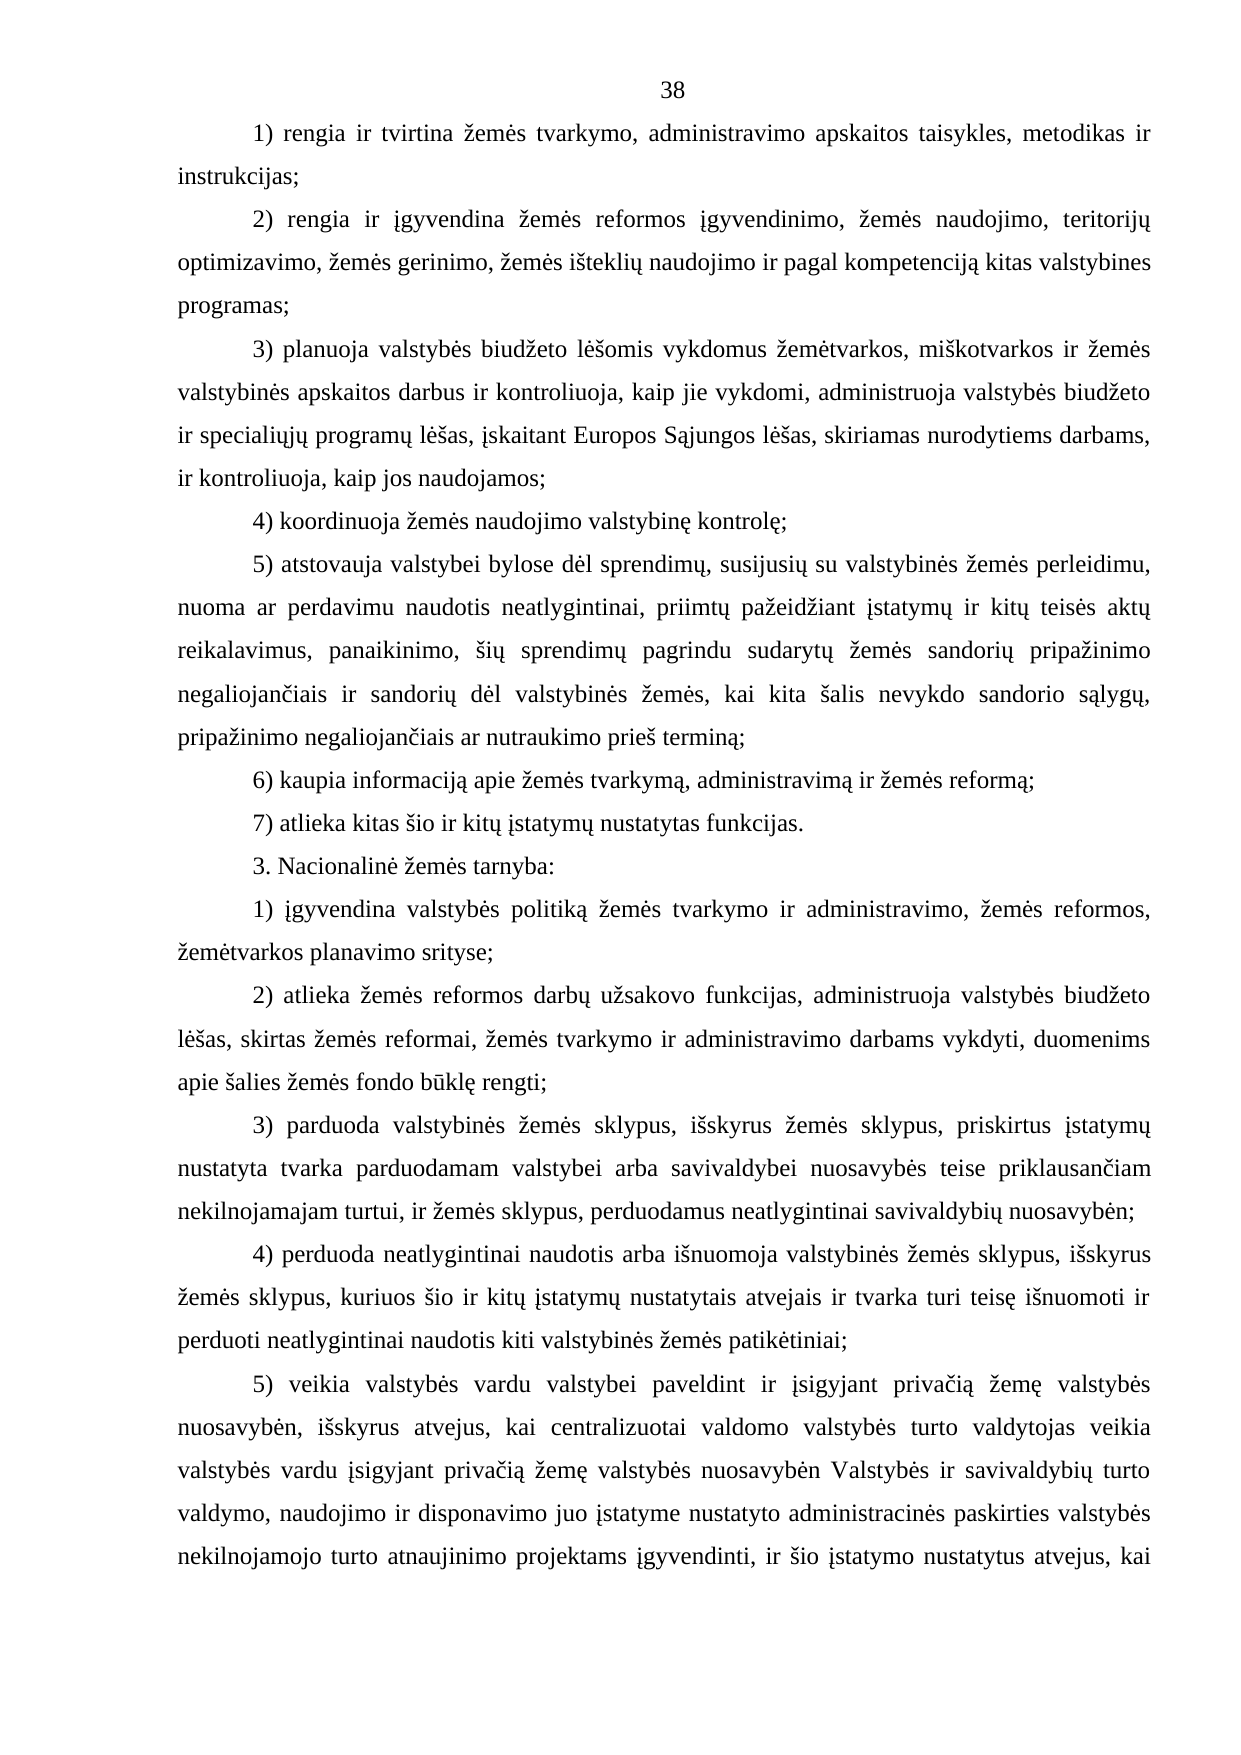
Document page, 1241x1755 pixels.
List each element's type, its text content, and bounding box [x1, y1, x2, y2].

text 5) veikia valstybės vardu valstybei paveldint ir įsigyjant privačią žemę valstybės nuosavybėn, išskyrus atvejus, kai centralizuotai valdomo valstybės turto valdytojas veikia valstybės vardu įsigyjant privačią žemę valstybės nuosavybėn Valstybės ir savivaldybių turto valdymo, naudojimo ir disponavimo juo įstatyme nustatyto administracinės paskirties valstybės nekilnojamojo turto atnaujinimo projektams įgyvendinti, ir šio įstatymo nustatytus atvejus, kai [177, 1369, 1152, 1570]
text 6) kaupia informaciją apie žemės tvarkymą, administravimą ir žemės reformą; [177, 765, 1152, 794]
text 4) koordinuoja žemės naudojimo valstybinę kontrolę; [177, 506, 1152, 535]
text 1) įgyvendina valstybės politiką žemės tvarkymo ir administravimo, žemės reformos, žemėtvarkos planavimo srityse; [177, 894, 1152, 966]
text 1) rengia ir tvirtina žemės tvarkymo, administravimo apskaitos taisykles, metodikas ir instrukcijas; [177, 118, 1152, 190]
text 3) planuoja valstybės biudžeto lėšomis vykdomus žemėtvarkos, miškotvarkos ir žemės valstybinės apskaitos darbus ir kontroliuoja, kaip jie vykdomi, administruoja valstybės biudžeto ir specialiųjų programų lėšas, įskaitant Europos Sąjungos lėšas, skiriamas nurodytiems darbams, ir kontroliuoja, kaip jos naudojamos; [177, 334, 1152, 492]
text 5) atstovauja valstybei bylose dėl sprendimų, susijusių su valstybinės žemės perleidimu, nuoma ar perdavimu naudotis neatlygintinai, priimtų pažeidžiant įstatymų ir kitų teisės aktų reikalavimus, panaikinimo, šių sprendimų pagrindu sudarytų žemės sandorių pripažinimo negaliojančiais ir sandorių dėl valstybinės žemės, kai kita šalis nevykdo sandorio sąlygų, pripažinimo negaliojančiais ar nutraukimo prieš terminą; [177, 549, 1152, 751]
text 2) atlieka žemės reformos darbų užsakovo funkcijas, administruoja valstybės biudžeto lėšas, skirtas žemės reformai, žemės tvarkymo ir administravimo darbams vykdyti, duomenims apie šalies žemės fondo būklę rengti; [177, 981, 1152, 1096]
text 2) rengia ir įgyvendina žemės reformos įgyvendinimo, žemės naudojimo, teritorijų optimizavimo, žemės gerinimo, žemės išteklių naudojimo ir pagal kompetenciją kitas valstybines programas; [177, 204, 1152, 319]
text 3) parduoda valstybinės žemės sklypus, išskyrus žemės sklypus, priskirtus įstatymų nustatyta tvarka parduodamam valstybei arba savivaldybei nuosavybės teise priklausančiam nekilnojamajam turtui, ir žemės sklypus, perduodamus neatlygintinai savivaldybių nuosavybėn; [177, 1110, 1152, 1225]
text 4) perduoda neatlygintinai naudotis arba išnuomoja valstybinės žemės sklypus, išskyrus žemės sklypus, kuriuos šio ir kitų įstatymų nustatytais atvejais ir tvarka turi teisę išnuomoti ir perduoti neatlygintinai naudotis kiti valstybinės žemės patikėtiniai; [177, 1239, 1152, 1354]
text 7) atlieka kitas šio ir kitų įstatymų nustatytas funkcijas. [177, 808, 1152, 837]
text 3. Nacionalinė žemės tarnyba: [177, 851, 1152, 880]
